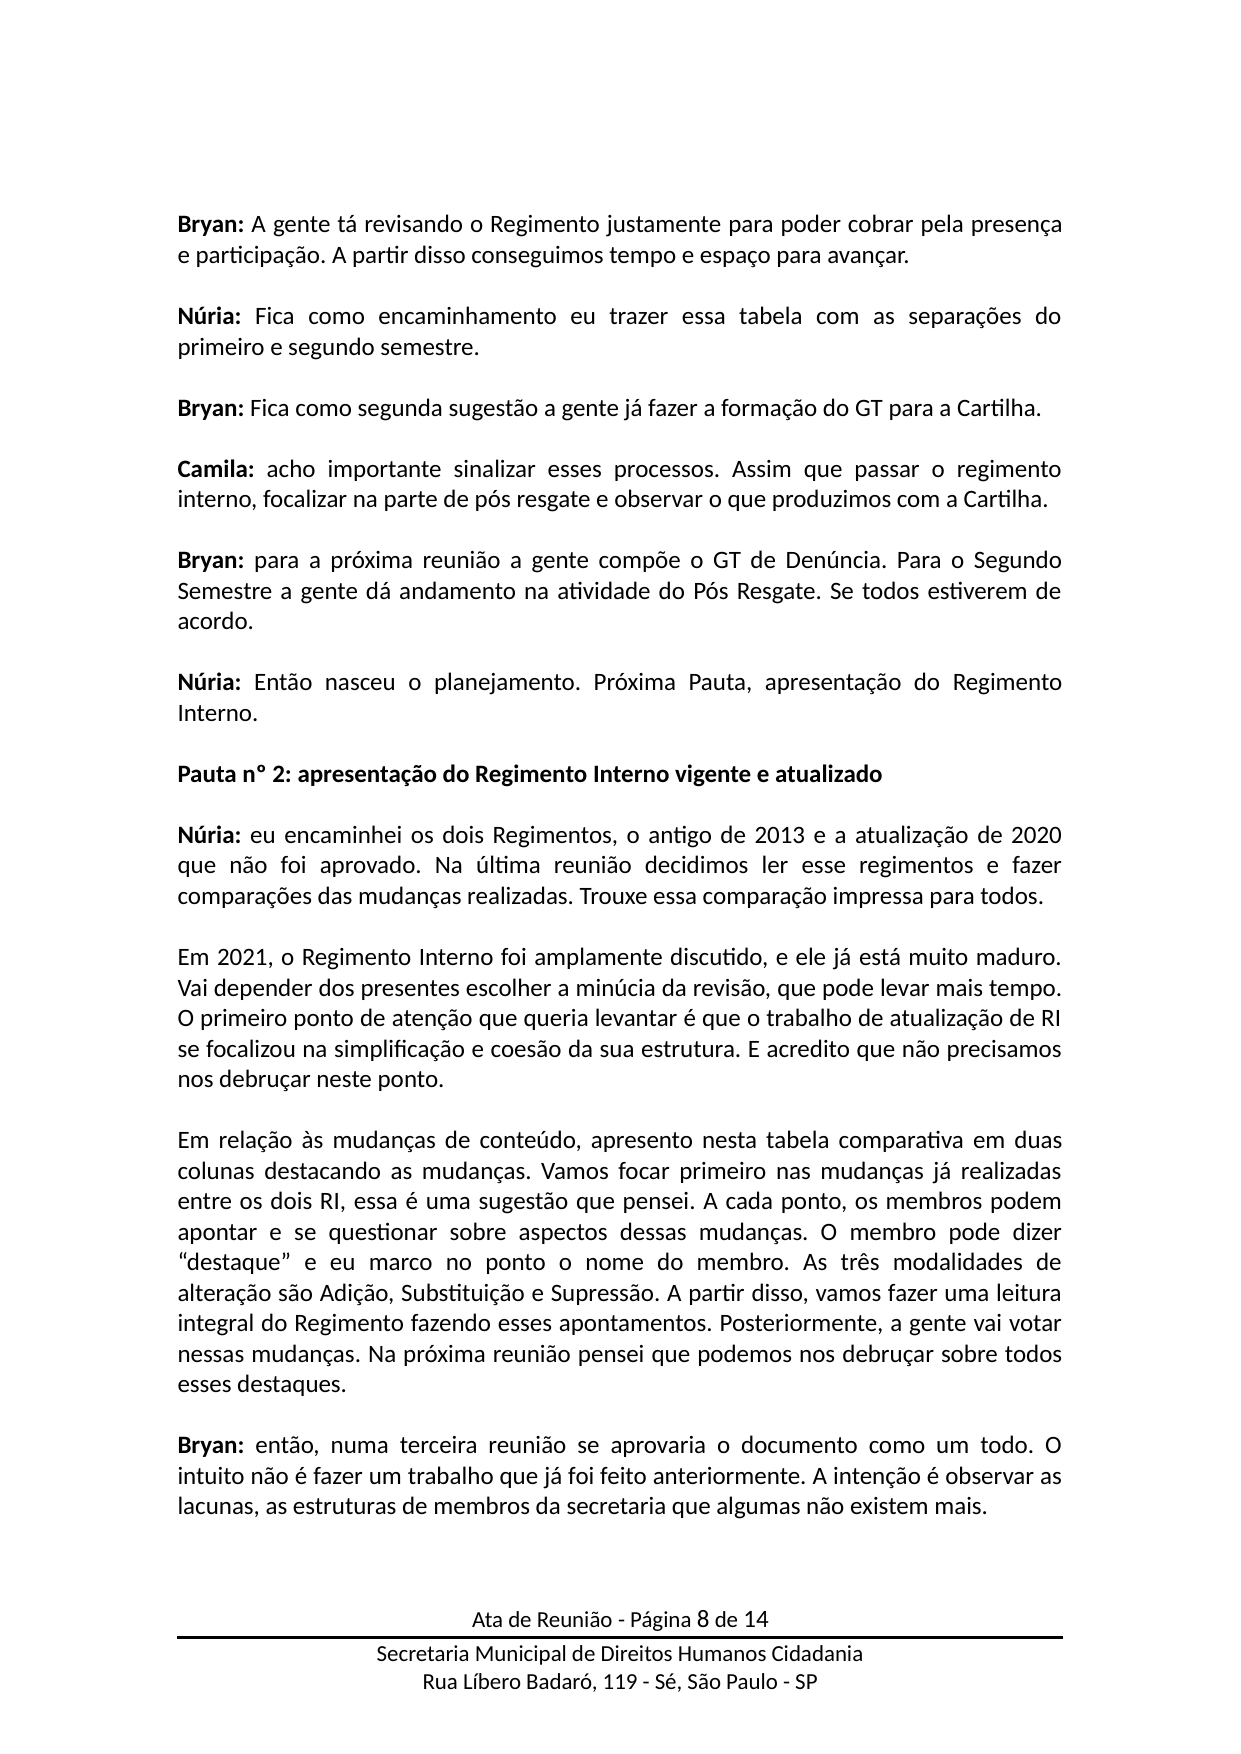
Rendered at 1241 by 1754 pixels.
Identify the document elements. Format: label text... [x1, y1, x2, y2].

text Núria: Então nasceu o planejamento. Próxima Pauta, apresentação do Regimento Interno. [177, 666, 1063, 727]
text Bryan: então, numa terceira reunião se aprovaria o documento como um todo. O intuito não é fazer um trabalho que já foi feito anteriormente. A intenção é observar as lacunas, as estruturas de membros da secretaria que algumas não existem mais. [177, 1429, 1063, 1521]
text Bryan: para a próxima reunião a gente compõe o GT de Denúncia. Para o Segundo Semestre a gente dá andamento na atividade do Pós Resgate. Se todos estiverem de acordo. [177, 544, 1063, 636]
text Em 2021, o Regimento Interno foi amplamente discutido, e ele já está muito maduro. Vai depender dos presentes escolher a minúcia da revisão, que pode levar mais tempo. O primeiro ponto de atenção que queria levantar é que o trabalho de atualização de RI se focalizou na simplificação e coesão da sua estrutura. E acredito que não precisamos nos debruçar neste ponto. [177, 941, 1063, 1094]
text Camila: acho importante sinalizar esses processos. Assim que passar o regimento interno, focalizar na parte de pós resgate e observar o que produzimos com a Cartilha. [177, 453, 1063, 514]
text Em relação às mudanças de conteúdo, apresento nesta tabela comparativa em duas colunas destacando as mudanças. Vamos focar primeiro nas mudanças já realizadas entre os dois RI, essa é uma sugestão que pensei. A cada ponto, os membros podem apontar e se questionar sobre aspectos dessas mudanças. O membro pode dizer “destaque” e eu marco no ponto o nome do membro. As três modalidades de alteração são Adição, Substituição e Supressão. A partir disso, vamos fazer uma leitura integral do Regimento fazendo esses apontamentos. Posteriormente, a gente vai votar nessas mudanças. Na próxima reunião pensei que podemos nos debruçar sobre todos esses destaques. [177, 1124, 1063, 1399]
text Bryan: A gente tá revisando o Regimento justamente para poder cobrar pela presença e participação. A partir disso conseguimos tempo e espaço para avançar. [177, 209, 1063, 270]
text Núria: Fica como encaminhamento eu trazer essa tabela com as separações do primeiro e segundo semestre. [177, 300, 1063, 361]
text Bryan: Fica como segunda sugestão a gente já fazer a formação do GT para a Cartilha. [177, 392, 1063, 422]
text Núria: eu encaminhei os dois Regimentos, o antigo de 2013 e a atualização de 2020 que não foi aprovado. Na última reunião decidimos ler esse regimentos e fazer comparações das mudanças realizadas. Trouxe essa comparação impressa para todos. [177, 819, 1063, 911]
text Pauta nº 2: apresentação do Regimento Interno vigente e atualizado [177, 758, 1063, 788]
